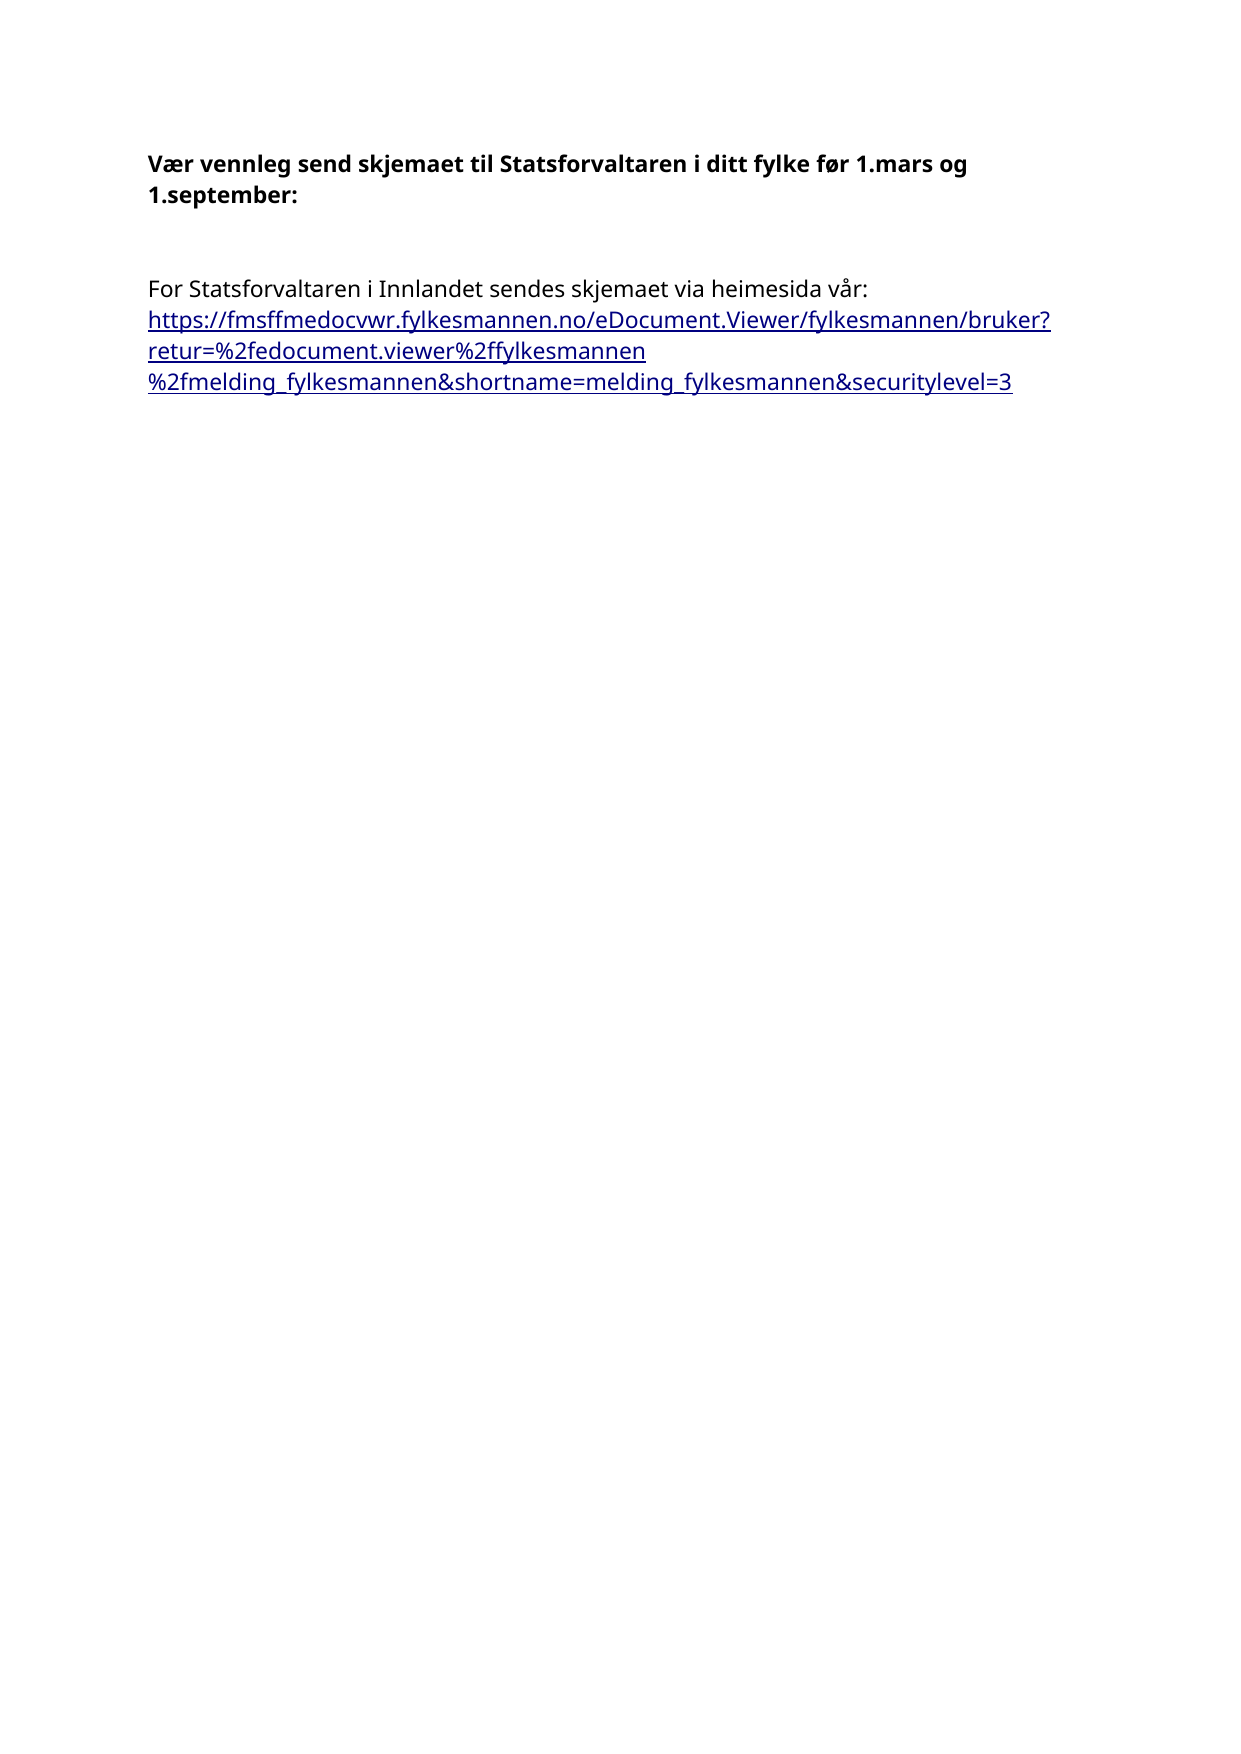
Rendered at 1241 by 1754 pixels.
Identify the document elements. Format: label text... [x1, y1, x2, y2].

text For Statsforvaltaren i Innlandet sendes skjemaet via heimesida vår: https://fmsffmedocvwr.fylkesmannen.no/eDocument.Viewer/fylkesmannen/bruker?retur=%2fedocument.viewer%2ffylkesmannen%2fmelding_fylkesmannen&shortname=melding_fylkesmannen&securitylevel=3 [148, 273, 1093, 398]
text Vær vennleg send skjemaet til Statsforvaltaren i ditt fylke før 1.mars og 1.september: [148, 148, 1093, 210]
